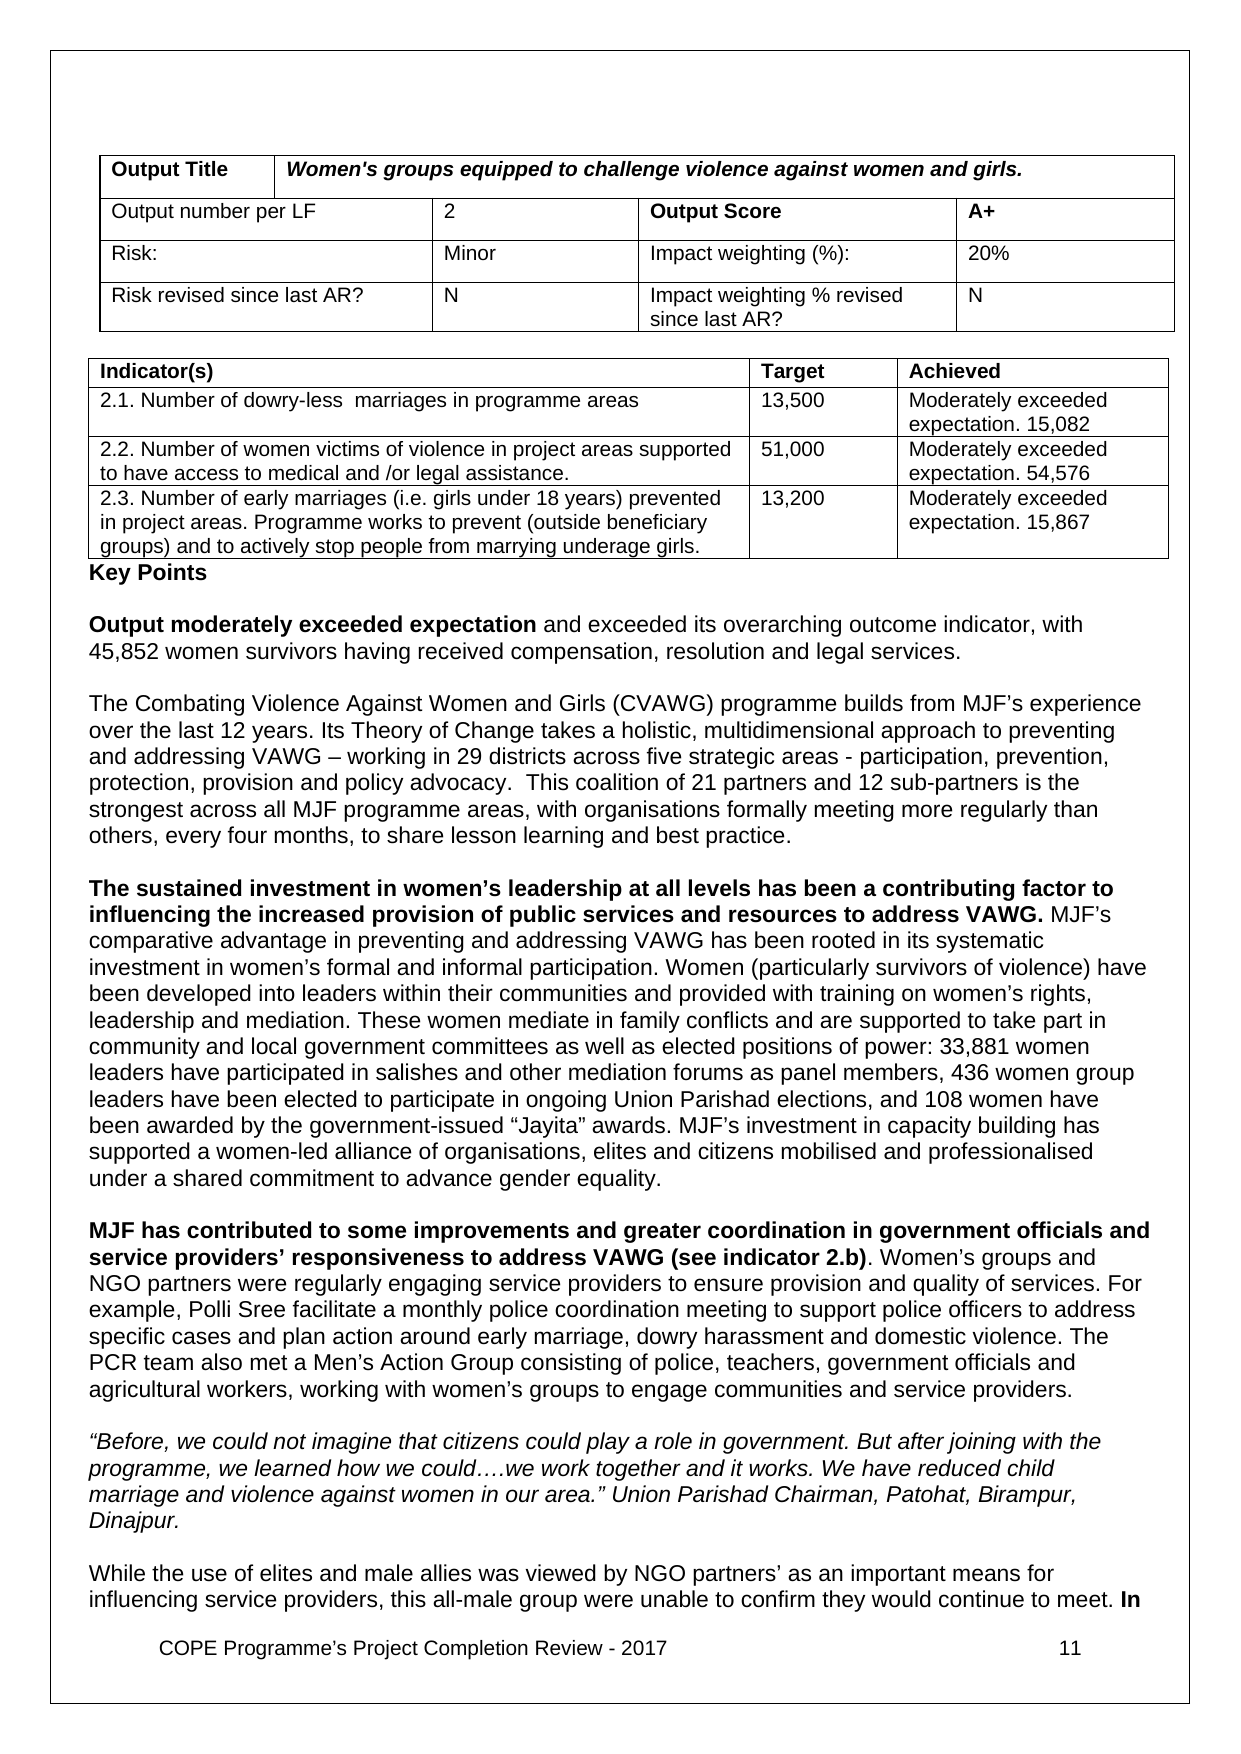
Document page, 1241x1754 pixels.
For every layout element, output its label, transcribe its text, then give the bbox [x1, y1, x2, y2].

table_cell Moderately exceeded expectation. 15,867 [898, 486, 1168, 557]
table_header Target [750, 359, 897, 387]
table_cell Moderately exceeded expectation. 15,082 [898, 388, 1168, 436]
table_cell Output number per LF [101, 199, 432, 240]
text MJF has contributed to some improvements and greater coordination in government officials and service providers’ responsiveness to address VAWG (see indicator 2.b). Women’s groups and NGO partners were regularly engaging service providers to ensure provision and quality of services. For example, Polli Sree facilitate a monthly police coordination meeting to support police officers to address specific cases and plan action around early marriage, dowry harassment and domestic violence. The PCR team also met a Men’s Action Group consisting of police, teachers, government officials and agricultural workers, working with women’s groups to engage communities and service providers. [89, 1217, 1152, 1402]
text Output moderately exceeded expectation and exceeded its overarching outcome indicator, with 45,852 women survivors having received compensation, resolution and legal services. [89, 611, 1152, 664]
table_cell Impact weighting % revised since last AR? [639, 283, 956, 331]
table_cell Output Score [639, 199, 956, 240]
table_cell 13,200 [750, 486, 897, 557]
table_cell Risk revised since last AR? [101, 283, 432, 331]
table_cell 2.1. Number of dowry-less marriages in programme areas [89, 388, 749, 436]
table_header Indicator(s) [89, 359, 749, 387]
table_cell A+ [957, 199, 1174, 240]
text The Combating Violence Against Women and Girls (CVAWG) programme builds from MJF’s experience over the last 12 years. Its Theory of Change takes a holistic, multidimensional approach to preventing and addressing VAWG – working in 29 districts across five strategic areas - participation, prevention, protection, provision and policy advocacy. This coalition of 21 partners and 12 sub-partners is the strongest across all MJF programme areas, with organisations formally meeting more regularly than others, every four months, to share lesson learning and best practice. [89, 690, 1152, 848]
table_cell 2.3. Number of early marriages (i.e. girls under 18 years) prevented in project areas. Programme works to prevent (outside beneficiary groups) and to actively stop people from marrying underage girls. [89, 486, 749, 557]
text While the use of elites and male allies was viewed by NGO partners’ as an important means for influencing service providers, this all-male group were unable to confirm they would continue to meet. In [89, 1560, 1152, 1613]
table_cell 51,000 [750, 437, 897, 484]
table_header Achieved [898, 359, 1168, 387]
table_cell Moderately exceeded expectation. 54,576 [898, 437, 1168, 484]
table_cell Minor [433, 241, 638, 282]
table_cell Risk: [101, 241, 432, 282]
table_header Output Title [101, 156, 274, 197]
table_header Women's groups equipped to challenge violence against women and girls. [275, 156, 1174, 197]
table_cell 20% [957, 241, 1174, 282]
text Key Points [89, 559, 1152, 585]
table_cell N [433, 283, 638, 331]
table_cell N [957, 283, 1174, 331]
table_cell 2.2. Number of women victims of violence in project areas supported to have access to medical and /or legal assistance. [89, 437, 749, 484]
table_cell 13,500 [750, 388, 897, 436]
text The sustained investment in women’s leadership at all levels has been a contributing factor to influencing the increased provision of public services and resources to address VAWG. MJF’s comparative advantage in preventing and addressing VAWG has been rooted in its systematic investment in women’s formal and informal participation. Women (particularly survivors of violence) have been developed into leaders within their communities and provided with training on women’s rights, leadership and mediation. These women mediate in family conflicts and are supported to take part in community and local government committees as well as elected positions of power: 33,881 women leaders have participated in salishes and other mediation forums as panel members, 436 women group leaders have been elected to participate in ongoing Union Parishad elections, and 108 women have been awarded by the government-issued “Jayita” awards. MJF’s investment in capacity building has supported a women-led alliance of organisations, elites and citizens mobilised and professionalised under a shared commitment to advance gender equality. [89, 875, 1152, 1191]
table_cell Impact weighting (%): [639, 241, 956, 282]
table_cell 2 [433, 199, 638, 240]
text “Before, we could not imagine that citizens could play a role in government. But after joining with the programme, we learned how we could….we work together and it works. We have reduced child marriage and violence against women in our area.” Union Parishad Chairman, Patohat, Birampur, Dinajpur. [89, 1428, 1152, 1534]
